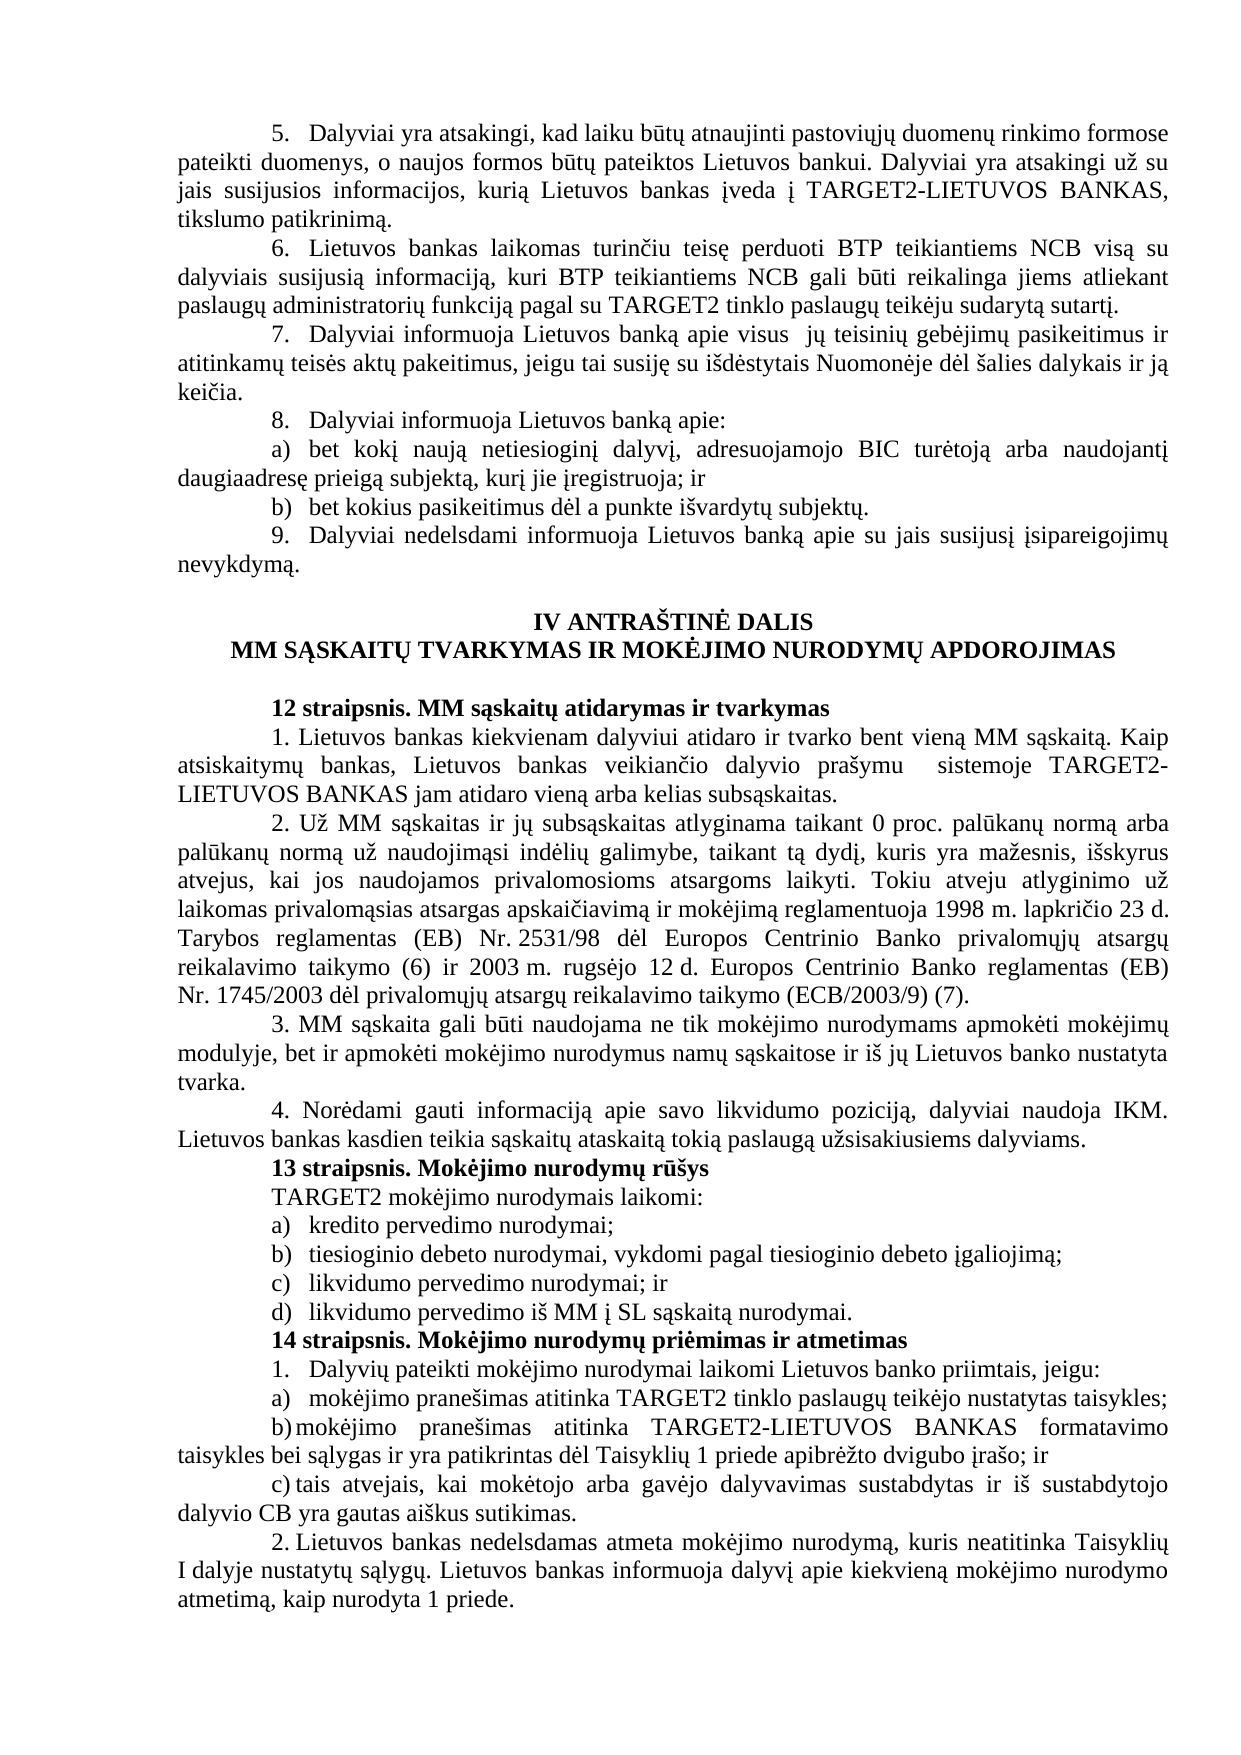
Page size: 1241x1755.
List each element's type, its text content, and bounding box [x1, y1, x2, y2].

text 14 straipsnis. Mokėjimo nurodymų priėmimas ir atmetimas [177, 1326, 1169, 1354]
text 6. Lietuvos bankas laikomas turinčiu teisę perduoti BTP teikiantiems NCB visą su dalyviais susijusią informaciją, kuri BTP teikiantiems NCB gali būti reikalinga jiems atliekant paslaugų administratorių funkciją pagal su TARGET2 tinklo paslaugų teikėju sudarytą sutartį. [177, 233, 1169, 319]
text 9. Dalyviai nedelsdami informuoja Lietuvos banką apie su jais susijusį įsipareigojimų nevykdymą. [177, 521, 1169, 578]
text a) mokėjimo pranešimas atitinka TARGET2 tinklo paslaugų teikėjo nustatytas taisykles; [177, 1383, 1169, 1412]
text c) likvidumo pervedimo nurodymai; ir [177, 1268, 1169, 1297]
text 2. Lietuvos bankas nedelsdamas atmeta mokėjimo nurodymą, kuris neatitinka Taisyklių I dalyje nustatytų sąlygų. Lietuvos bankas informuoja dalyvį apie kiekvieną mokėjimo nurodymo atmetimą, kaip nurodyta 1 priede. [177, 1527, 1169, 1613]
text a) bet kokį naują netiesioginį dalyvį, adresuojamojo BIC turėtoją arba naudojantį daugiaadresę prieigą subjektą, kurį jie įregistruoja; ir [177, 434, 1169, 492]
text 3. MM sąskaita gali būti naudojama ne tik mokėjimo nurodymams apmokėti mokėjimų modulyje, bet ir apmokėti mokėjimo nurodymus namų sąskaitose ir iš jų Lietuvos banko nustatyta tvarka. [177, 1009, 1169, 1096]
text TARGET2 mokėjimo nurodymais laikomi: [177, 1182, 1169, 1211]
text a) kredito pervedimo nurodymai; [177, 1211, 1169, 1239]
text d) likvidumo pervedimo iš MM į SL sąskaitą nurodymai. [177, 1297, 1169, 1326]
text 2. Už MM sąskaitas ir jų subsąskaitas atlyginama taikant 0 proc. palūkanų normą arba palūkanų normą už naudojimąsi indėlių galimybe, taikant tą dydį, kuris yra mažesnis, išskyrus atvejus, kai jos naudojamos privalomosioms atsargoms laikyti. Tokiu atveju atlyginimo už laikomas privalomąsias atsargas apskaičiavimą ir mokėjimą reglamentuoja 1998 m. lapkričio 23 d. Tarybos reglamentas (EB) Nr. 2531/98 dėl Europos Centrinio Banko privalomųjų atsargų reikalavimo taikymo (6) ir 2003 m. rugsėjo 12 d. Europos Centrinio Banko reglamentas (EB) Nr. 1745/2003 dėl privalomųjų atsargų reikalavimo taikymo (ECB/2003/9) (7). [177, 808, 1169, 1009]
text b) tiesioginio debeto nurodymai, vykdomi pagal tiesioginio debeto įgaliojimą; [177, 1239, 1169, 1268]
text 4. Norėdami gauti informaciją apie savo likvidumo poziciją, dalyviai naudoja IKM. Lietuvos bankas kasdien teikia sąskaitų ataskaitą tokią paslaugą užsisakiusiems dalyviams. [177, 1096, 1169, 1153]
text 12 straipsnis. MM sąskaitų atidarymas ir tvarkymas [177, 693, 1169, 722]
text 5. Dalyviai yra atsakingi, kad laiku būtų atnaujinti pastoviųjų duomenų rinkimo formose pateikti duomenys, o naujos formos būtų pateiktos Lietuvos bankui. Dalyviai yra atsakingi už su jais susijusios informacijos, kurią Lietuvos bankas įveda į TARGET2-LIETUVOS BANKAS, tikslumo patikrinimą. [177, 118, 1169, 233]
text 13 straipsnis. Mokėjimo nurodymų rūšys [177, 1153, 1169, 1182]
text c) tais atvejais, kai mokėtojo arba gavėjo dalyvavimas sustabdytas ir iš sustabdytojo dalyvio CB yra gautas aiškus sutikimas. [177, 1469, 1169, 1527]
text 1. Lietuvos bankas kiekvienam dalyviui atidaro ir tvarko bent vieną MM sąskaitą. Kaip atsiskaitymų bankas, Lietuvos bankas veikiančio dalyvio prašymu sistemoje TARGET2-LIETUVOS BANKAS jam atidaro vieną arba kelias subsąskaitas. [177, 722, 1169, 808]
text MM SĄSKAITŲ TVARKYMAS IR MOKĖJIMO NURODYMŲ APDOROJIMAS [177, 636, 1169, 664]
text b) mokėjimo pranešimas atitinka TARGET2-LIETUVOS BANKAS formatavimo taisykles bei sąlygas ir yra patikrintas dėl Taisyklių 1 priede apibrėžto dvigubo įrašo; ir [177, 1412, 1169, 1469]
text IV ANTRAŠTINĖ DALIS [177, 607, 1169, 636]
text 8. Dalyviai informuoja Lietuvos banką apie: [177, 406, 1169, 434]
text b) bet kokius pasikeitimus dėl a punkte išvardytų subjektų. [177, 492, 1169, 521]
text 7. Dalyviai informuoja Lietuvos banką apie visus jų teisinių gebėjimų pasikeitimus ir atitinkamų teisės aktų pakeitimus, jeigu tai susiję su išdėstytais Nuomonėje dėl šalies dalykais ir ją keičia. [177, 319, 1169, 406]
text 1. Dalyvių pateikti mokėjimo nurodymai laikomi Lietuvos banko priimtais, jeigu: [177, 1354, 1169, 1383]
